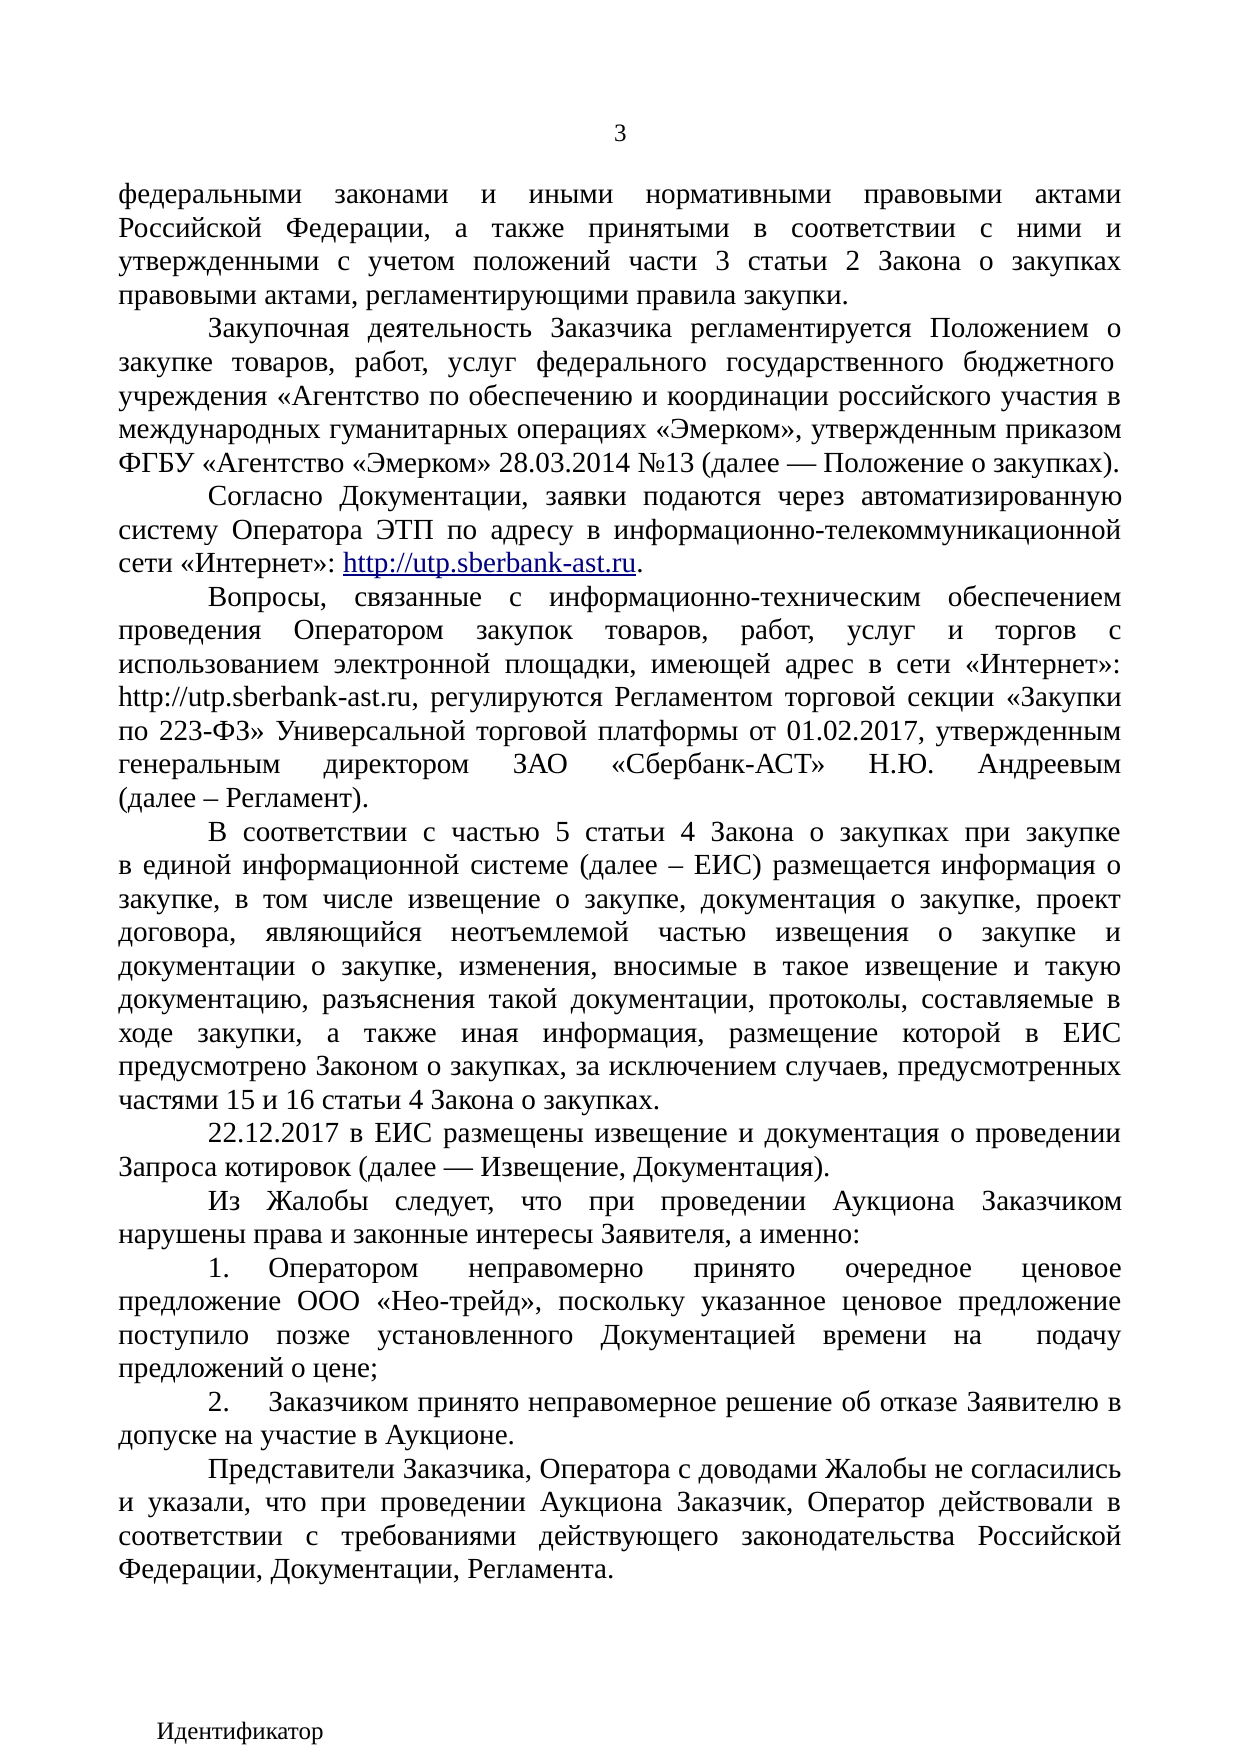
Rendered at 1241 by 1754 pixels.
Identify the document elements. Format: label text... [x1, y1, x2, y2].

text 22.12.2017 в ЕИС размещены извещение и документация о проведении Запроса котировок (далее — Извещение, Документация). [118, 1116, 1122, 1183]
text Согласно Документации, заявки подаются через автоматизированную систему Оператора ЭТП по адресу в информационно-телекоммуникационной сети «Интернет»: http://utp.sberbank-ast.ru. [118, 478, 1122, 579]
list Заказчиком принято неправомерное решение об отказе Заявителю в допуске на участие в Аукционе. [118, 1384, 1122, 1451]
list Оператором неправомерно принято очередное ценовое предложение ООО «Нео-трейд», поскольку указанное ценовое предложение поступило позже установленного Документацией времени на подачу предложений о цене; [118, 1250, 1122, 1384]
text Из Жалобы следует, что при проведении Аукциона Заказчиком нарушены права и законные интересы Заявителя, а именно: [118, 1183, 1122, 1250]
text Представители Заказчика, Оператора с доводами Жалобы не согласились и указали, что при проведении Аукциона Заказчик, Оператор действовали в соответствии с требованиями действующего законодательства Российской Федерации, Документации, Регламента. [118, 1451, 1122, 1585]
text В соответствии с частью 5 статьи 4 Закона о закупках при закупке в единой информационной системе (далее – ЕИС) размещается информация о закупке, в том числе извещение о закупке, документация о закупке, проект договора, являющийся неотъемлемой частью извещения о закупке и документации о закупке, изменения, вносимые в такое извещение и такую документацию, разъяснения такой документации, протоколы, составляемые в ходе закупки, а также иная информация, размещение которой в ЕИС предусмотрено Законом о закупках, за исключением случаев, предусмотренных частями 15 и 16 статьи 4 Закона о закупках. [118, 814, 1122, 1116]
text Вопросы, связанные с информационно-техническим обеспечением проведения Оператором закупок товаров, работ, услуг и торгов с использованием электронной площадки, имеющей адрес в сети «Интернет»: http://utp.sberbank-ast.ru, регулируются Регламентом торговой секции «Закупки по 223-ФЗ» Универсальной торговой платформы от 01.02.2017, утвержденным генеральным директором ЗАО «Сбербанк-АСТ» Н.Ю. Андреевым (далее – Регламент). [118, 579, 1122, 814]
text федеральными законами и иными нормативными правовыми актами Российской Федерации, а также принятыми в соответствии с ними и утвержденными с учетом положений части 3 статьи 2 Закона о закупках правовыми актами, регламентирующими правила закупки. [118, 176, 1122, 311]
text Закупочная деятельность Заказчика регламентируется Положением о закупке товаров, работ, услуг федерального государственного бюджетного учреждения «Агентство по обеспечению и координации российского участия в международных гуманитарных операциях «Эмерком», утвержденным приказом ФГБУ «Агентство «Эмерком» 28.03.2014 №13 (далее — Положение о закупках). [118, 311, 1122, 478]
